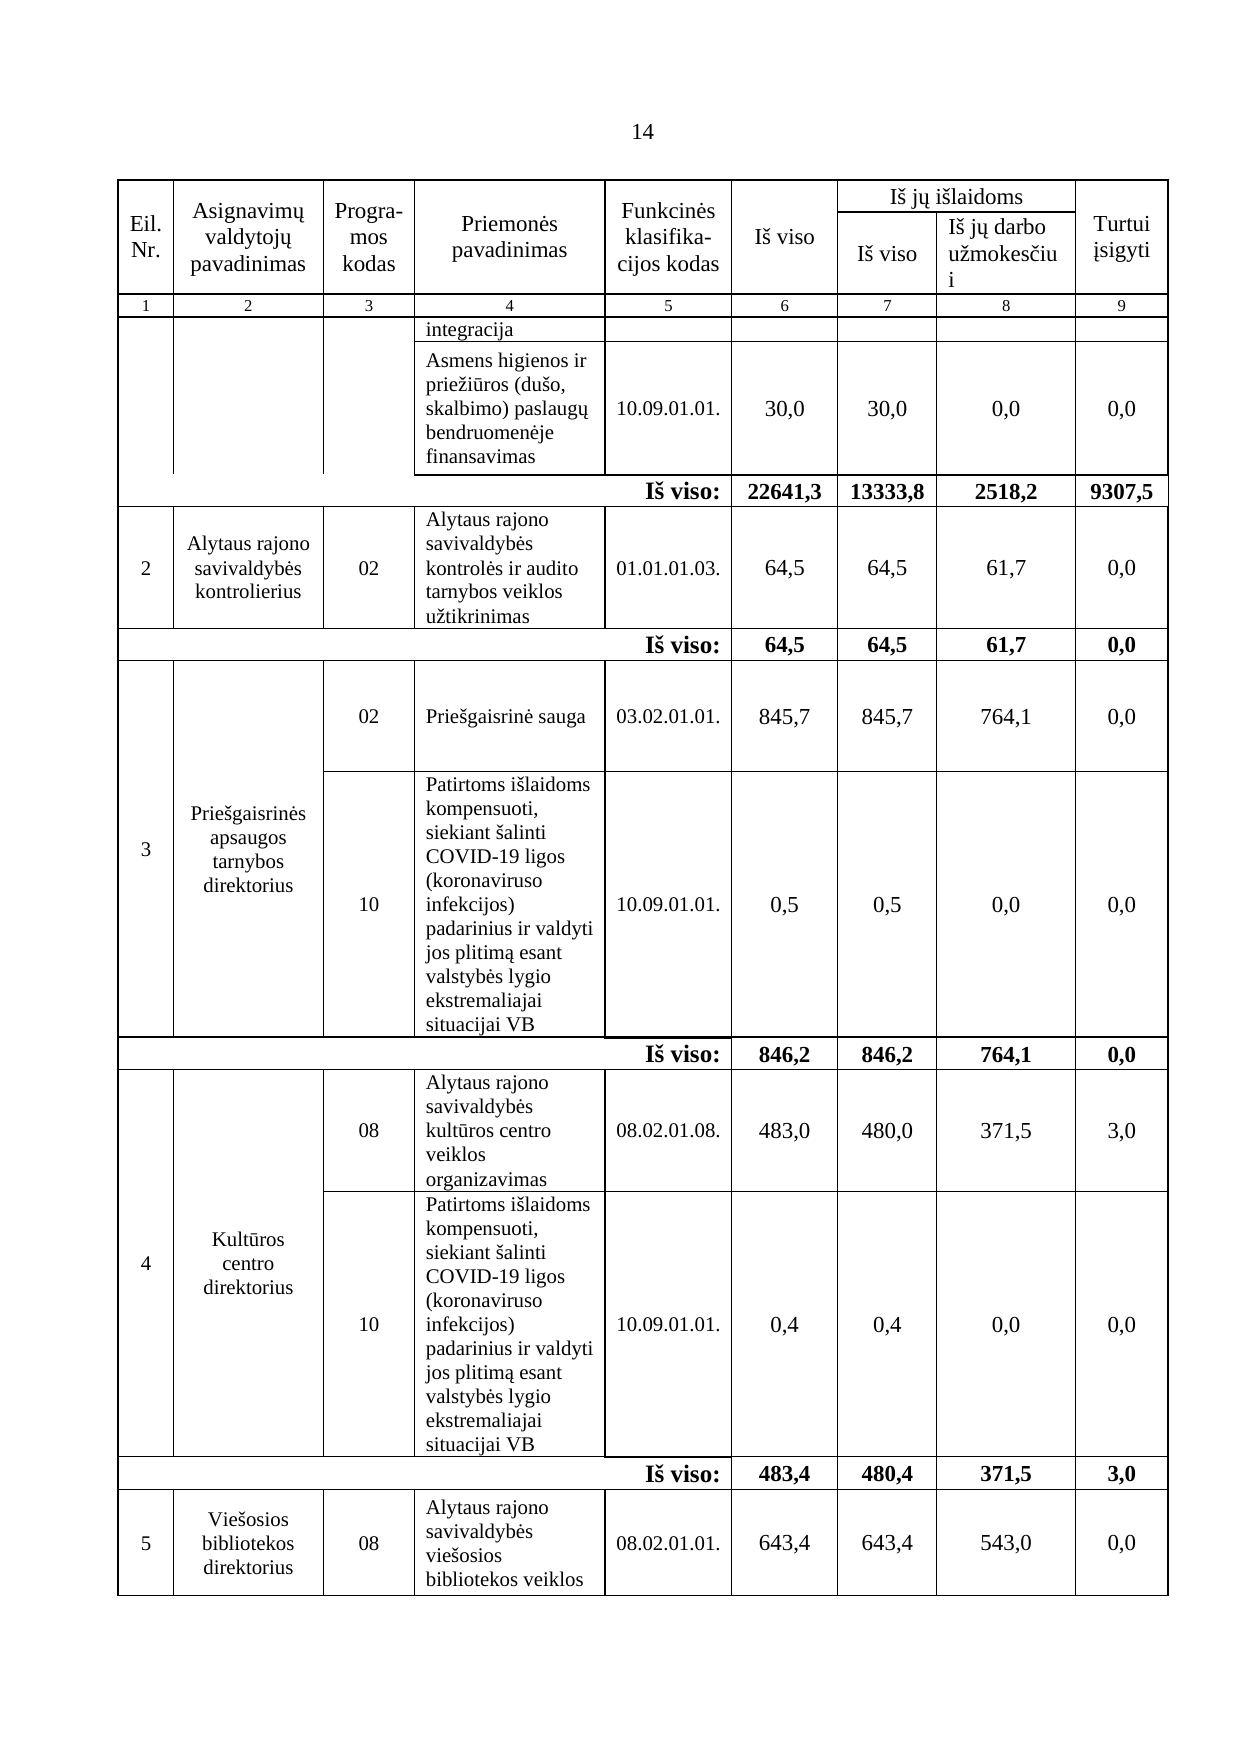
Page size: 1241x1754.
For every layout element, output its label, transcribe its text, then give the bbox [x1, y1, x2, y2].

table_cell 64,5 [732, 629, 837, 660]
table_cell 7 [838, 295, 936, 316]
table_cell Priešgaisrinės apsaugos tarnybos direktorius [174, 661, 323, 1036]
table_cell 4 [415, 295, 604, 316]
table_cell [732, 318, 837, 341]
table_header Eil. Nr. [119, 181, 173, 292]
table_cell Patirtoms išlaidoms kompensuoti, siekiant šalinti COVID-19 ligos (koronaviruso infekcijos) padarinius ir valdyti jos plitimą esant valstybės lygio ekstremaliajai situacijai VB [415, 772, 604, 1036]
table_header Asignavimų valdytojų pavadinimas [174, 181, 323, 292]
table_cell 08.02.01.08. [606, 1070, 731, 1191]
table_cell 64,5 [838, 629, 936, 660]
table_cell 61,7 [937, 629, 1075, 660]
table_cell 480,0 [838, 1070, 936, 1191]
table_cell Alytaus rajono savivaldybės kultūros centro veiklos organizavimas [415, 1070, 604, 1191]
table_cell 08.02.01.01. [606, 1490, 731, 1595]
table_cell 03.02.01.01. [606, 661, 731, 771]
table_cell 6 [732, 295, 837, 316]
table_cell 0,0 [937, 772, 1075, 1036]
table_header Funkcinės klasifika-cijos kodas [606, 181, 731, 292]
table_cell 3,0 [1076, 1457, 1167, 1489]
table_cell 845,7 [838, 661, 936, 771]
table_cell 846,2 [838, 1038, 936, 1069]
table_cell Iš viso [838, 213, 936, 292]
table_cell Iš viso: [119, 1038, 731, 1069]
table_cell 64,5 [838, 507, 936, 628]
table_cell integracija [415, 318, 604, 341]
table_cell 01.01.01.03. [606, 507, 731, 628]
table_cell 8 [937, 295, 1075, 316]
table_cell 08 [324, 1070, 414, 1191]
table_cell 0,4 [838, 1192, 936, 1456]
table_cell 10 [324, 772, 414, 1036]
table_cell 5 [606, 295, 731, 316]
table_cell 3,0 [1076, 1070, 1167, 1191]
table_cell 0,0 [1076, 772, 1167, 1036]
table_header Iš viso [732, 181, 837, 292]
table_cell 3 [324, 295, 414, 316]
table_cell 0,0 [1076, 1490, 1167, 1595]
table_cell Iš viso: [119, 629, 731, 660]
table_cell 10.09.01.01. [606, 1192, 731, 1456]
table_cell 30,0 [838, 342, 936, 473]
table_cell [606, 318, 731, 341]
table_cell 2518,2 [937, 476, 1075, 506]
table_cell 0,0 [1076, 507, 1167, 628]
table_cell 13333,8 [838, 476, 936, 506]
table_cell Iš viso: [119, 474, 731, 506]
table_cell 0,5 [732, 772, 837, 1036]
table_cell Iš viso: [119, 1457, 731, 1489]
table_cell 0,4 [732, 1192, 837, 1456]
table_cell 483,4 [732, 1457, 837, 1489]
table_cell 845,7 [732, 661, 837, 771]
table_cell 0,0 [1076, 629, 1167, 660]
table_header Priemonės pavadinimas [415, 181, 604, 292]
table_cell 2 [119, 507, 173, 628]
table_cell 02 [324, 661, 414, 771]
table_cell [1076, 318, 1167, 341]
table_cell 10 [324, 1192, 414, 1456]
table_cell [174, 318, 323, 473]
table_cell 480,4 [838, 1457, 936, 1489]
table_cell 0,0 [1076, 1192, 1167, 1456]
table_cell [937, 318, 1075, 341]
table_cell 4 [119, 1070, 173, 1456]
table_cell [119, 318, 173, 473]
table_cell [838, 318, 936, 341]
table_cell 0,0 [1076, 661, 1167, 771]
table_cell Patirtoms išlaidoms kompensuoti, siekiant šalinti COVID-19 ligos (koronaviruso infekcijos) padarinius ir valdyti jos plitimą esant valstybės lygio ekstremaliajai situacijai VB [415, 1192, 604, 1456]
table_cell 9 [1076, 295, 1167, 316]
table_cell 764,1 [937, 1038, 1075, 1069]
table_cell Alytaus rajono savivaldybės kontrolierius [174, 507, 323, 628]
table_cell 643,4 [838, 1490, 936, 1595]
table_cell Priešgaisrinė sauga [415, 661, 604, 771]
table_header Progra-mos kodas [324, 181, 414, 292]
table_cell Alytaus rajono savivaldybės viešosios bibliotekos veiklos [415, 1490, 604, 1595]
table_cell 0,0 [1076, 342, 1167, 473]
table_cell Iš jų darbo užmokesčiui [937, 213, 1075, 292]
table_cell 64,5 [732, 507, 837, 628]
table_cell 1 [119, 295, 173, 316]
table_cell 0,0 [937, 1192, 1075, 1456]
table_cell 846,2 [732, 1038, 837, 1069]
table_cell 08 [324, 1490, 414, 1595]
table_cell 371,5 [937, 1457, 1075, 1489]
table_cell 10.09.01.01. [606, 342, 731, 473]
table_cell 0,5 [838, 772, 936, 1036]
table_cell Kultūros centro direktorius [174, 1070, 323, 1456]
table_cell 61,7 [937, 507, 1075, 628]
table_cell 3 [119, 661, 173, 1036]
table_cell 22641,3 [732, 476, 837, 506]
table_cell 543,0 [937, 1490, 1075, 1595]
table_cell 0,0 [937, 342, 1075, 473]
table_cell [324, 318, 414, 473]
table_header Iš jų išlaidoms [838, 181, 1075, 211]
table_header Turtui įsigyti [1076, 181, 1167, 292]
table_cell 371,5 [937, 1070, 1075, 1191]
table_cell Alytaus rajono savivaldybės kontrolės ir audito tarnybos veiklos užtikrinimas [415, 507, 604, 628]
table_cell 02 [324, 507, 414, 628]
table_cell 643,4 [732, 1490, 837, 1595]
table_cell 9307,5 [1076, 476, 1168, 506]
table_cell 0,0 [1076, 1038, 1167, 1069]
table_cell 10.09.01.01. [606, 772, 731, 1036]
table_cell 764,1 [937, 661, 1075, 771]
table_cell Asmens higienos ir priežiūros (dušo, skalbimo) paslaugų bendruomenėje finansavimas [415, 342, 604, 473]
table_cell Viešosios bibliotekos direktorius [174, 1490, 323, 1595]
table_cell 30,0 [732, 342, 837, 473]
table_cell 5 [119, 1490, 173, 1595]
table_cell 2 [174, 295, 323, 316]
table_cell 483,0 [732, 1070, 837, 1191]
